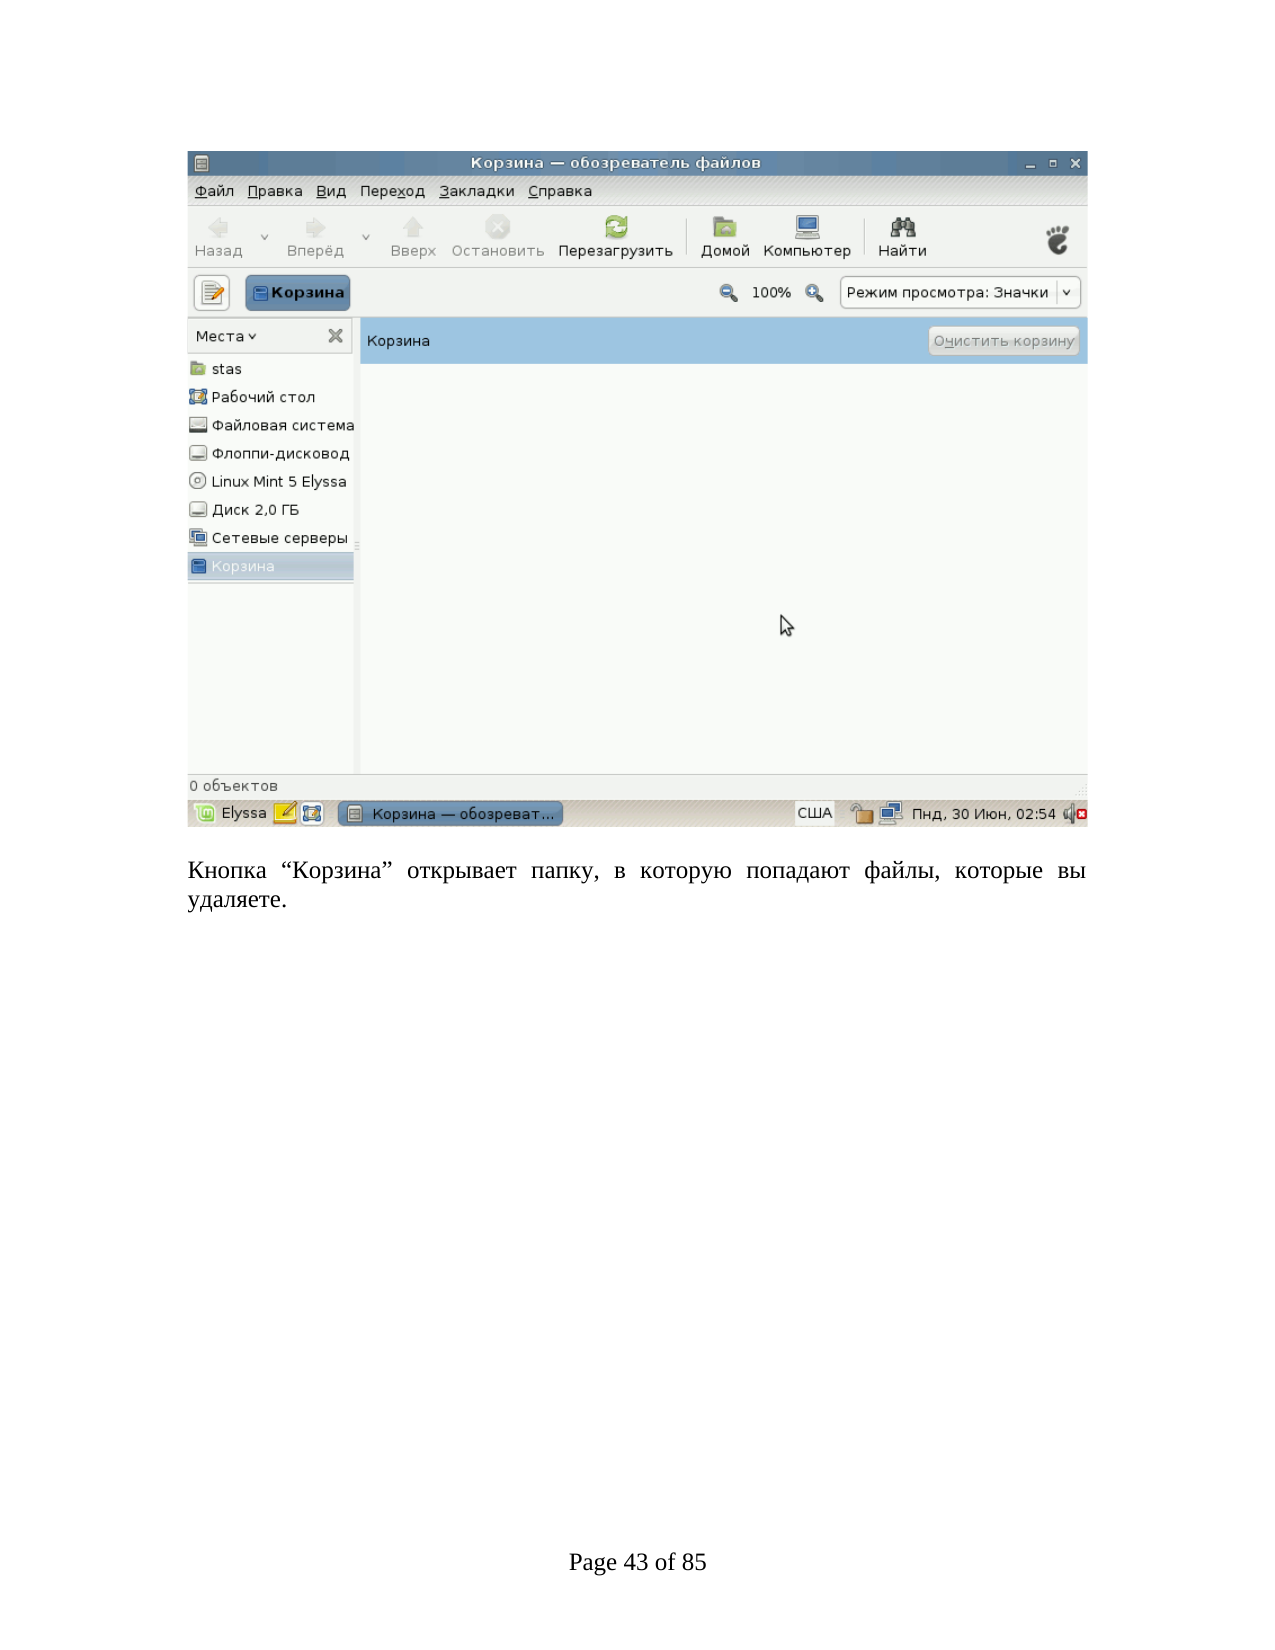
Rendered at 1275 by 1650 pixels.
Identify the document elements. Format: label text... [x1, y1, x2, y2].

picture [187, 151, 1088, 827]
text Кнопка “Корзина” открывает папку, в которую попадают файлы, которые вы удаляете. [187, 855, 1087, 912]
